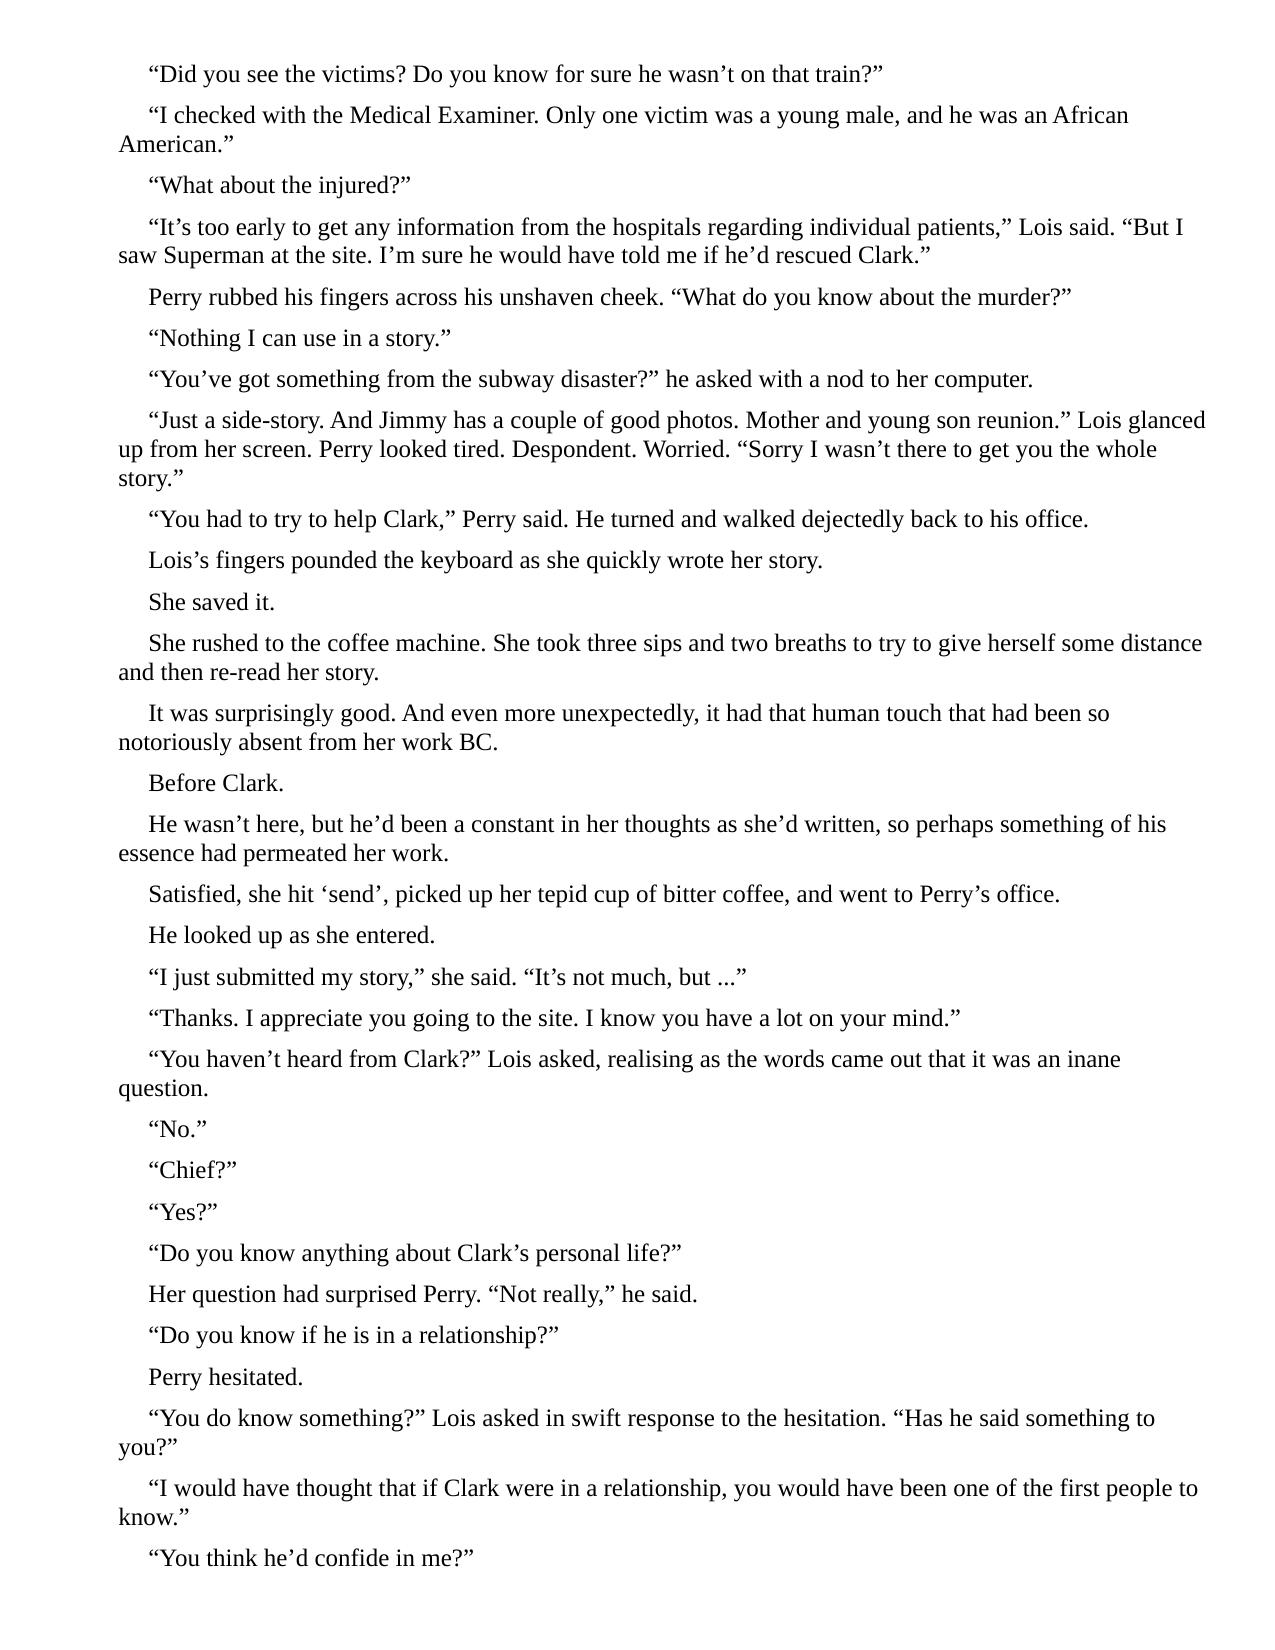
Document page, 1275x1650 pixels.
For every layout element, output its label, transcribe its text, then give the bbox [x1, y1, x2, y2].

text “Chief?” [118, 1155, 1216, 1184]
text She rushed to the coffee machine. She took three sips and two breaths to try to give herself some distance and then re-read her story. [118, 628, 1216, 685]
text “No.” [118, 1114, 1216, 1143]
text He wasn’t here, but he’d been a constant in her thoughts as she’d written, so perhaps something of his essence had permeated her work. [118, 809, 1216, 867]
text Satisfied, she hit ‘send’, picked up her tepid cup of bitter coffee, and went to Perry’s office. [118, 879, 1216, 908]
text “Yes?” [118, 1197, 1216, 1225]
text “Do you know anything about Clark’s personal life?” [118, 1238, 1216, 1267]
text “I would have thought that if Clark were in a relationship, you would have been one of the first people to know.” [118, 1473, 1216, 1530]
text “You had to try to help Clark,” Perry said. He turned and walked dejectedly back to his office. [118, 504, 1216, 533]
text “I checked with the Medical Examiner. Only one victim was a young male, and he was an African American.” [118, 100, 1216, 158]
text “Did you see the victims? Do you know for sure he wasn’t on that train?” [118, 59, 1216, 88]
text “Just a side-story. And Jimmy has a couple of good photos. Mother and young son reunion.” Lois glanced up from her screen. Perry looked tired. Despondent. Worried. “Sorry I wasn’t there to get you the whole story.” [118, 405, 1216, 492]
text “Thanks. I appreciate you going to the site. I know you have a lot on your mind.” [118, 1003, 1216, 1032]
text “You think he’d confide in me?” [118, 1543, 1216, 1572]
text “Nothing I can use in a story.” [118, 323, 1216, 352]
text “You’ve got something from the subway disaster?” he asked with a nod to her computer. [118, 364, 1216, 393]
text “It’s too early to get any information from the hospitals regarding individual patients,” Lois said. “But I saw Superman at the site. I’m sure he would have told me if he’d rescued Clark.” [118, 212, 1216, 269]
text “What about the injured?” [118, 170, 1216, 199]
text She saved it. [118, 587, 1216, 615]
text “You do know something?” Lois asked in swift response to the hesitation. “Has he said something to you?” [118, 1403, 1216, 1460]
text Lois’s fingers pounded the keyboard as she quickly wrote her story. [118, 545, 1216, 574]
text “Do you know if he is in a relationship?” [118, 1320, 1216, 1349]
text Before Clark. [118, 768, 1216, 797]
text Her question had surprised Perry. “Not really,” he said. [118, 1279, 1216, 1308]
text “I just submitted my story,” she said. “It’s not much, but ...” [118, 962, 1216, 990]
text Perry hesitated. [118, 1362, 1216, 1390]
text It was surprisingly good. And even more unexpectedly, it had that human touch that had been so notoriously absent from her work BC. [118, 698, 1216, 755]
text “You haven’t heard from Clark?” Lois asked, realising as the words came out that it was an inane question. [118, 1044, 1216, 1102]
text He looked up as she entered. [118, 920, 1216, 949]
text Perry rubbed his fingers across his unshaven cheek. “What do you know about the murder?” [118, 282, 1216, 310]
